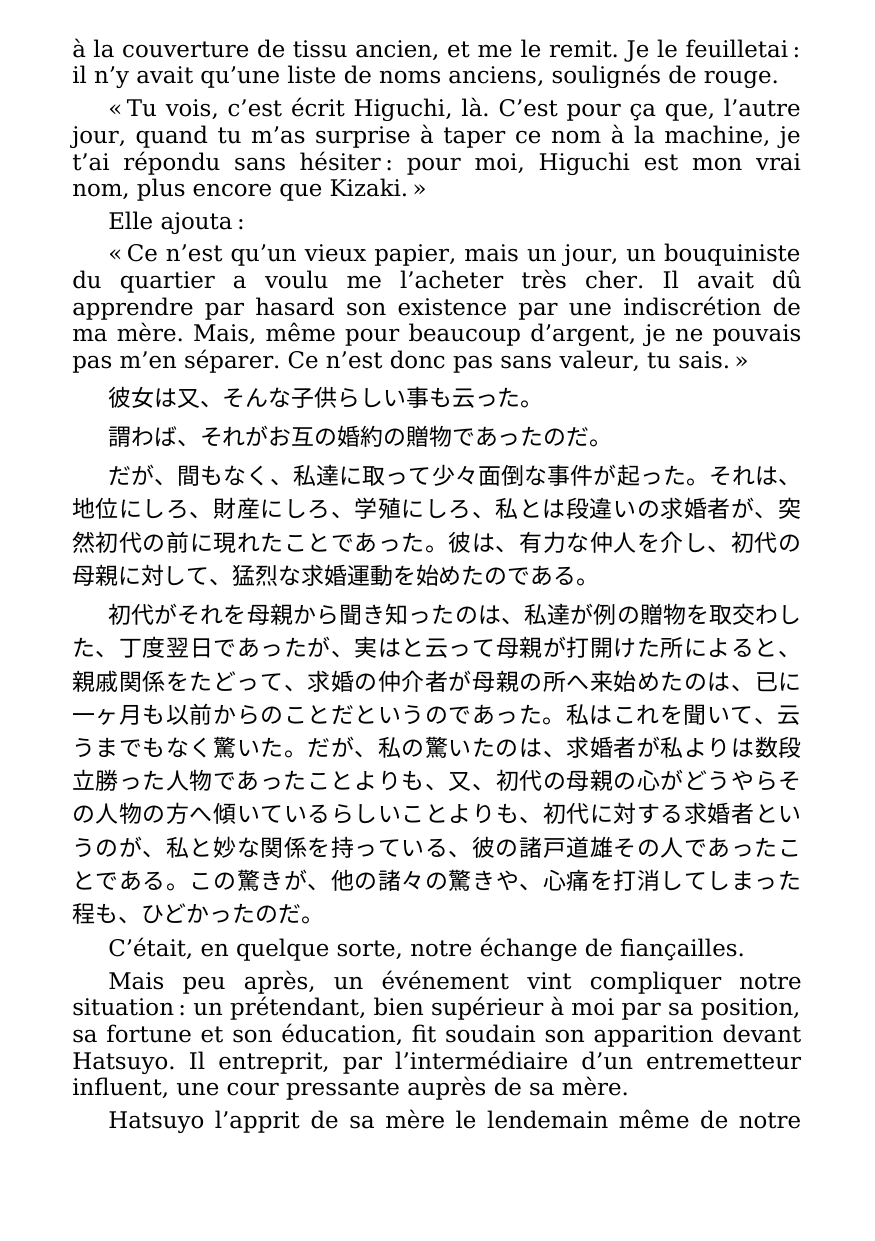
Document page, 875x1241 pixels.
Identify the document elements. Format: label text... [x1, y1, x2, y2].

text Hatsuyo l’apprit de sa mère le lendemain même de notre [72, 1107, 802, 1134]
text 謂わば、それがお互の婚約の贈物であったのだ。 [72, 419, 802, 452]
text 初代がそれを母親から聞き知ったのは、私達が例の贈物を取交わした、丁度翌日であったが、実はと云って母親が打開けた所によると、親戚関係をたどって、求婚の仲介者が母親の所へ来始めたのは、已に一ヶ月も以前からのことだというのであった。私はこれを聞いて、云うまでもなく驚いた。だが、私の驚いたのは、求婚者が私よりは数段立勝った人物であったことよりも、又、初代の母親の心がどうやらその人物の方へ傾いているらしいことよりも、初代に対する求婚者というのが、私と妙な関係を持っている、彼の諸戸道雄その人であったことである。この驚きが、他の諸々の驚きや、心痛を打消してしまった程も、ひどかったのだ。 [72, 597, 802, 929]
text à la couverture de tissu ancien, et me le remit. Je le feuilletai : il n’y avait qu’une liste de noms anciens, soulignés de rouge. [72, 36, 802, 89]
text « Ce n’est qu’un vieux papier, mais un jour, un bouquiniste du quartier a voulu me l’acheter très cher. Il avait dû apprendre par hasard son existence par une indiscrétion de ma mère. Mais, même pour beaucoup d’argent, je ne pouvais pas m’en séparer. Ce n’est donc pas sans valeur, tu sais. » [72, 241, 802, 374]
text Mais peu après, un événement vint compliquer notre situation : un prétendant, bien supérieur à moi par sa position, sa fortune et son éducation, fit soudain son apparition devant Hatsuyo. Il entreprit, par l’intermédiaire d’un entremetteur influent, une cour pressante auprès de sa mère. [72, 968, 802, 1101]
text « Tu vois, c’est écrit Higuchi, là. C’est pour ça que, l’autre jour, quand tu m’as surprise à taper ce nom à la machine, je t’ai répondu sans hésiter : pour moi, Higuchi est mon vrai nom, plus encore que Kizaki. » [72, 95, 802, 202]
text C’était, en quelque sorte, notre échange de fiançailles. [72, 935, 802, 962]
text Elle ajouta : [72, 208, 802, 234]
text 彼女は又、そんな子供らしい事も云った。 [72, 380, 802, 413]
text だが、間もなく、私達に取って少々面倒な事件が起った。それは、地位にしろ、財産にしろ、学殖にしろ、私とは段違いの求婚者が、突然初代の前に現れたことであった。彼は、有力な仲人を介し、初代の母親に対して、猛烈な求婚運動を始めたのである。 [72, 458, 802, 591]
